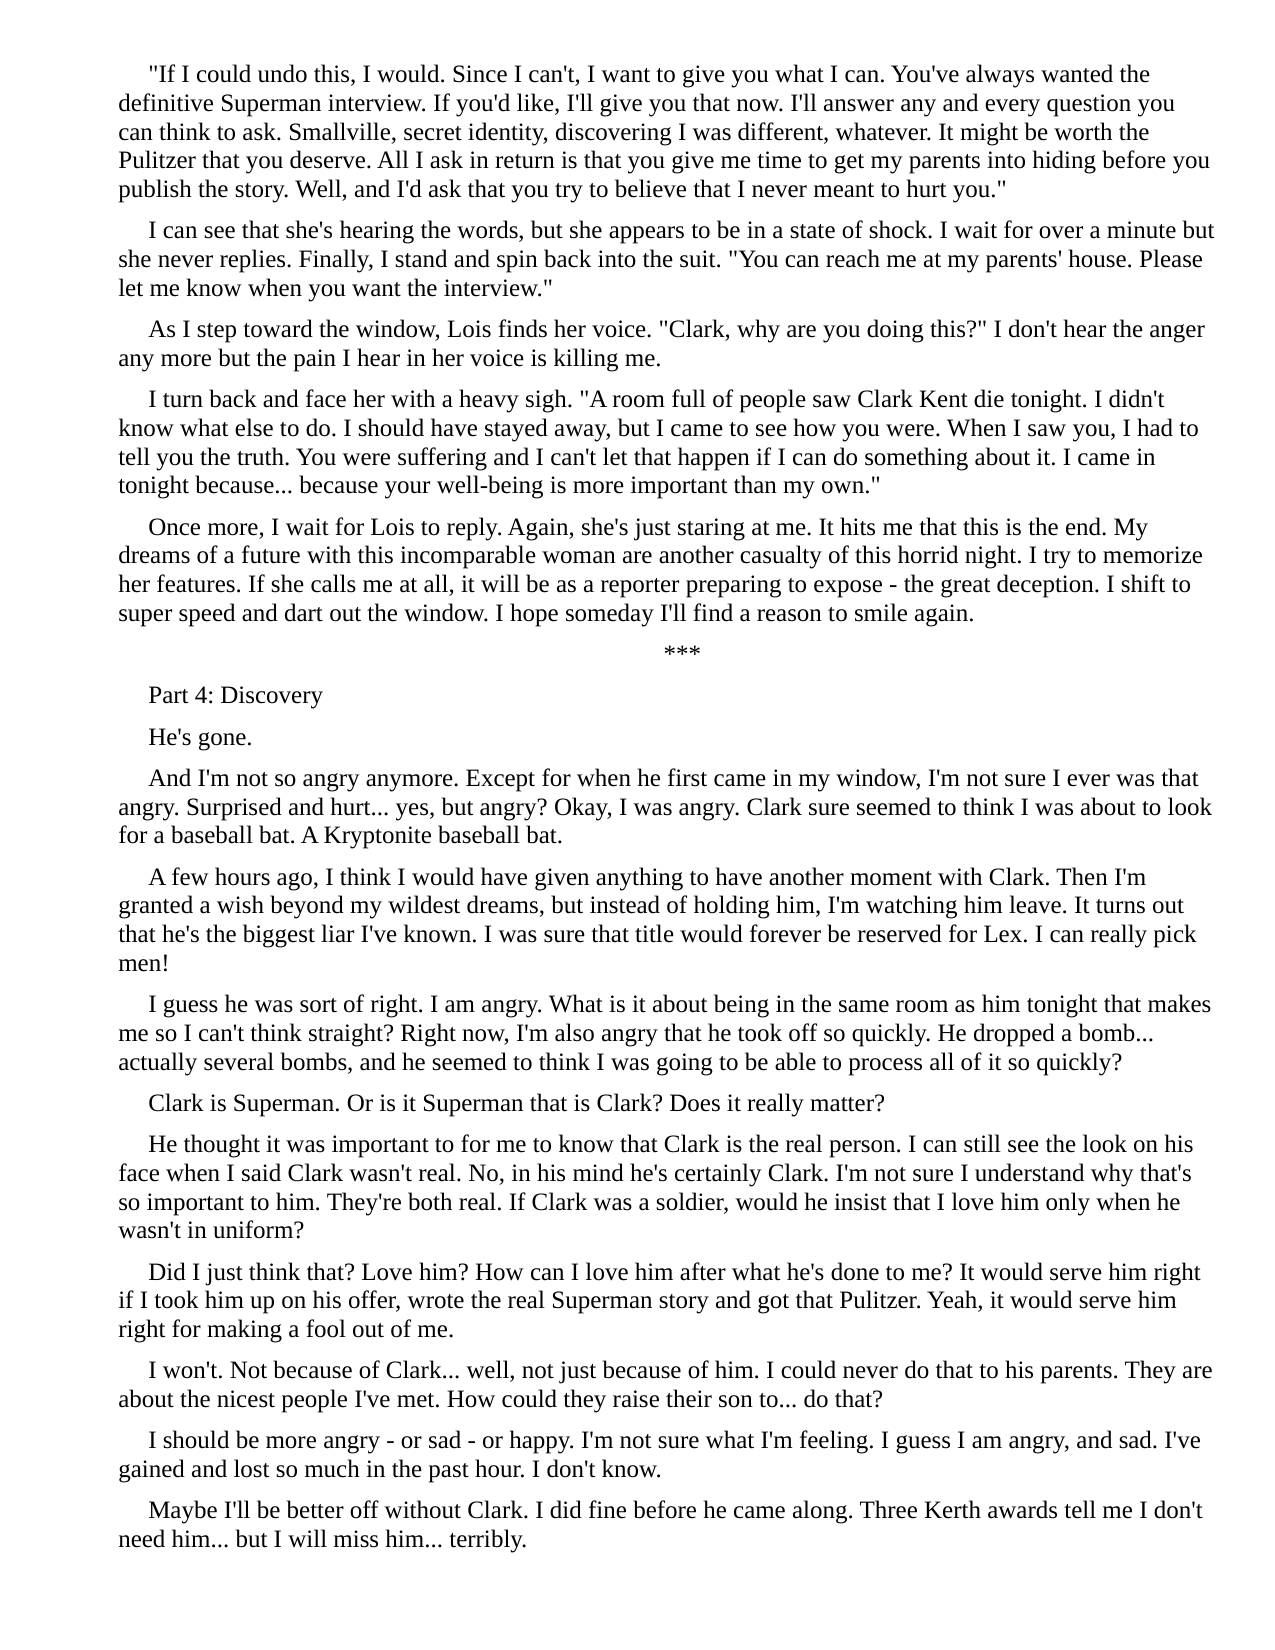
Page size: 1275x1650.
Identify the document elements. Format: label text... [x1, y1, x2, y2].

text Once more, I wait for Lois to reply. Again, she's just staring at me. It hits me that this is the end. My dreams of a future with this incomparable woman are another casualty of this horrid night. I try to memorize her features. If she calls me at all, it will be as a reporter preparing to expose - the great deception. I shift to super speed and dart out the window. I hope someday I'll find a reason to smile again. [118, 512, 1216, 627]
text I guess he was sort of right. I am angry. What is it about being in the same room as him tonight that makes me so I can't think straight? Right now, I'm also angry that he took off so quickly. He dropped a bomb... actually several bombs, and he seemed to think I was going to be able to process all of it so quickly? [118, 989, 1216, 1075]
text A few hours ago, I think I would have given anything to have another moment with Clark. Then I'm granted a wish beyond my wildest dreams, but instead of holding him, I'm watching him leave. It turns out that he's the biggest liar I've known. I was sure that title would forever be reserved for Lex. I can really pick men! [118, 862, 1216, 977]
text He's gone. [118, 722, 1216, 750]
text And I'm not so angry anymore. Except for when he first came in my window, I'm not sure I ever was that angry. Surprised and hurt... yes, but angry? Okay, I was angry. Clark sure seemed to think I was about to look for a baseball bat. A Kryptonite baseball bat. [118, 763, 1216, 849]
text Did I just think that? Love him? How can I love him after what he's done to me? It would serve him right if I took him up on his offer, wrote the real Superman story and got that Pulitzer. Yeah, it would serve him right for making a fool out of me. [118, 1257, 1216, 1343]
text I turn back and face her with a heavy sigh. "A room full of people saw Clark Kent die tonight. I didn't know what else to do. I should have stayed away, but I came to see how you were. When I saw you, I had to tell you the truth. You were suffering and I can't let that happen if I can do something about it. I came in tonight because... because your well-being is more important than my own." [118, 384, 1216, 499]
text Part 4: Discovery [118, 680, 1216, 709]
text *** [118, 639, 1216, 668]
text I can see that she's hearing the words, but she appears to be in a state of shock. I wait for over a minute but she never replies. Finally, I stand and spin back into the suit. "You can reach me at my parents' house. Please let me know when you want the interview." [118, 215, 1216, 302]
text He thought it was important to for me to know that Clark is the real person. I can still see the look on his face when I said Clark wasn't real. No, in his mind he's certainly Clark. I'm not sure I understand why that's so important to him. They're both real. If Clark was a soldier, would he insist that I love him only when he wasn't in uniform? [118, 1129, 1216, 1244]
text "If I could undo this, I would. Since I can't, I want to give you what I can. You've always wanted the definitive Superman interview. If you'd like, I'll give you that now. I'll answer any and every question you can think to ask. Smallville, secret identity, discovering I was different, whatever. It might be worth the Pulitzer that you deserve. All I ask in return is that you give me time to get my parents into hiding before you publish the story. Well, and I'd ask that you try to believe that I never meant to hurt you." [118, 59, 1216, 203]
text Maybe I'll be better off without Clark. I did fine before he came along. Three Kerth awards tell me I don't need him... but I will miss him... terribly. [118, 1495, 1216, 1553]
text I should be more angry - or sad - or happy. I'm not sure what I'm feeling. I guess I am angry, and sad. I've gained and lost so much in the past hour. I don't know. [118, 1425, 1216, 1483]
text Clark is Superman. Or is it Superman that is Clark? Does it really matter? [118, 1088, 1216, 1117]
text I won't. Not because of Clark... well, not just because of him. I could never do that to his parents. They are about the nicest people I've met. How could they raise their son to... do that? [118, 1355, 1216, 1413]
text As I step toward the window, Lois finds her voice. "Clark, why are you doing this?" I don't hear the anger any more but the pain I hear in her voice is killing me. [118, 314, 1216, 372]
